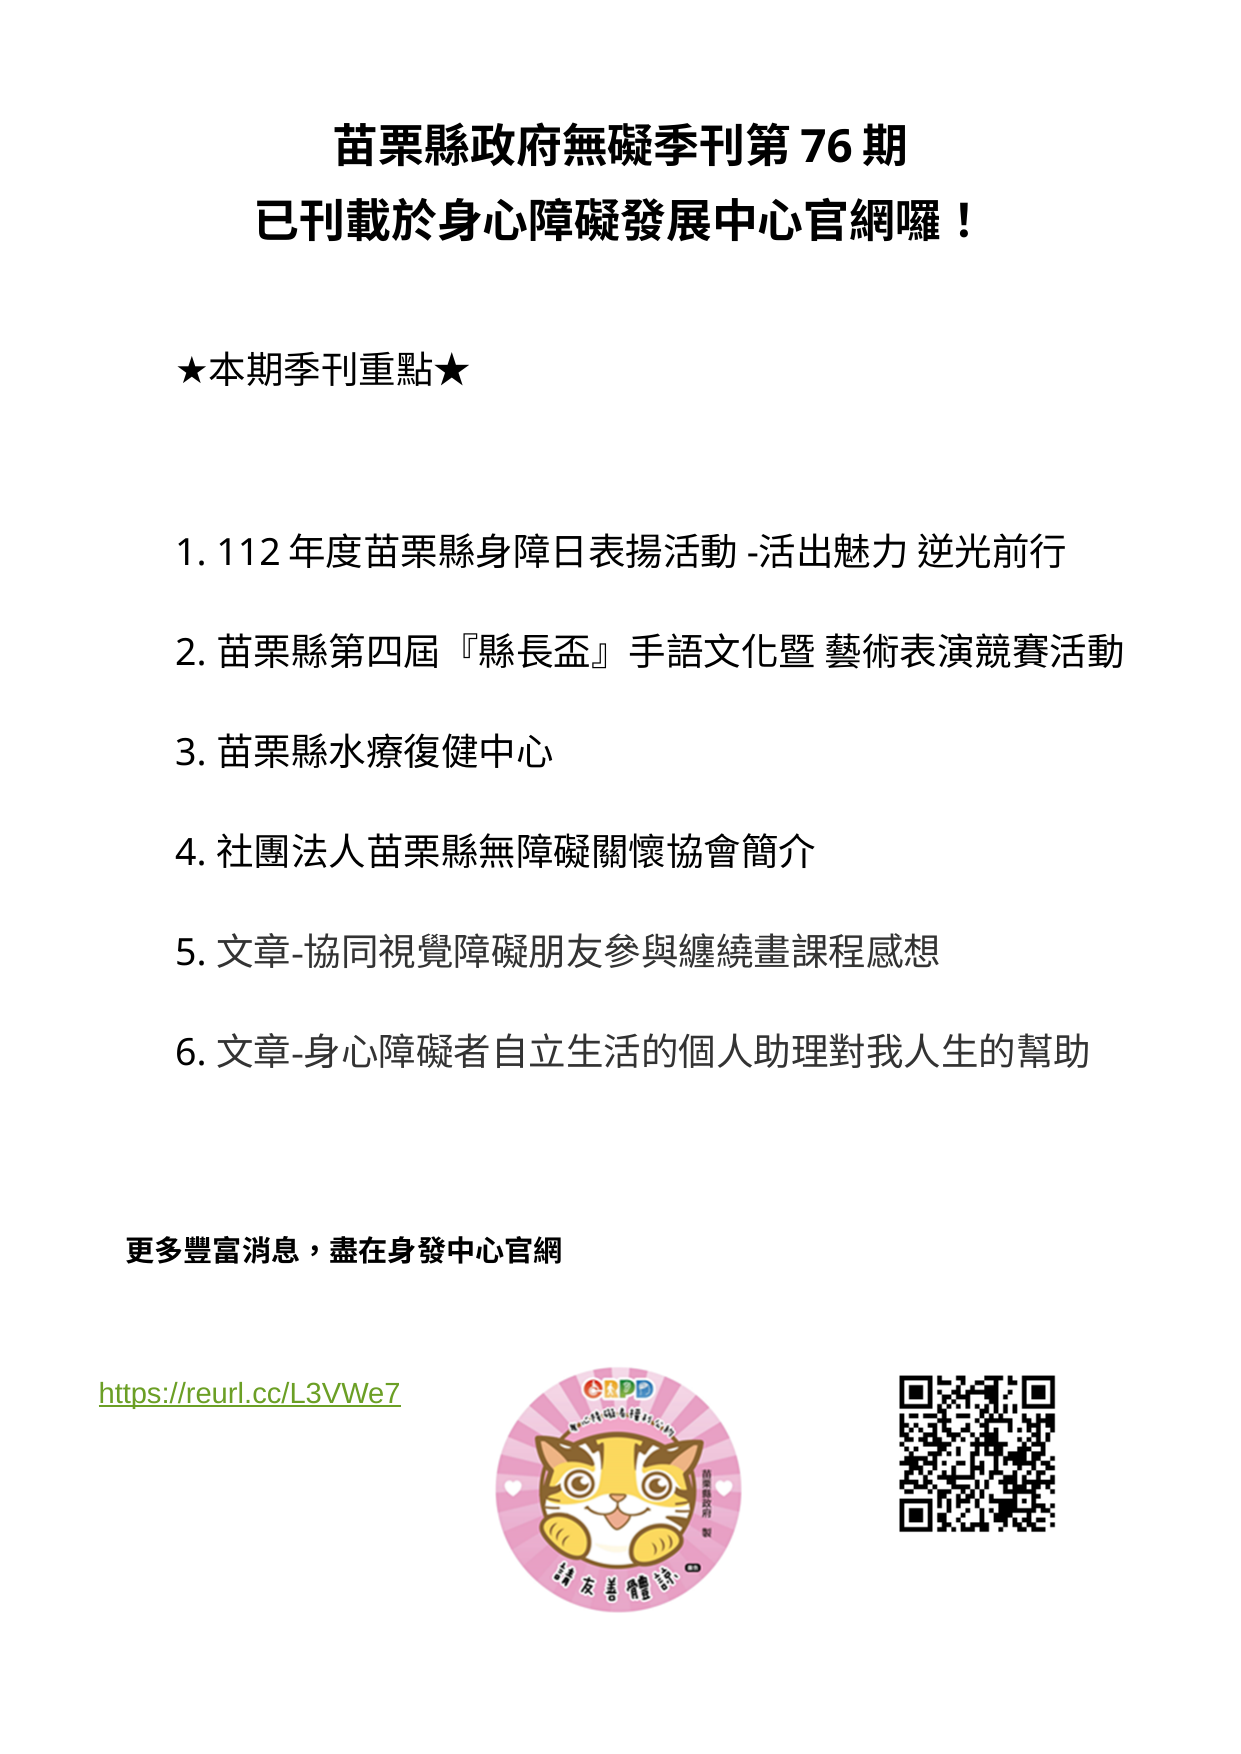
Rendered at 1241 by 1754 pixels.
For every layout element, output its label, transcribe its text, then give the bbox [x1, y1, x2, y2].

text 5. 文章-協同視覺障礙朋友參與纏繞畫課程感想 [175, 911, 1165, 986]
text https://reurl.cc/L3VWe7 [60, 1374, 881, 1411]
text 2. 苗栗縣第四屆『縣長盃』手語文化暨 藝術表演競賽活動 [175, 611, 1165, 686]
picture [481, 1411, 759, 1623]
text 3. 苗栗縣水療復健中心 [175, 711, 1165, 786]
text 4. 社團法人苗栗縣無障礙關懷協會簡介 [175, 811, 1165, 886]
text [1071, 1374, 1165, 1411]
text 苗栗縣政府無礙季刊第76期 [75, 105, 1165, 180]
picture [881, 1358, 1071, 1548]
text 1. 112年度苗栗縣身障日表揚活動 -活出魅力 逆光前行 [175, 511, 1165, 586]
text ★本期季刊重點★ [175, 330, 1165, 405]
picture [481, 1355, 759, 1374]
text 已刊載於身心障礙發展中心官網囉！ [75, 180, 1165, 255]
text 更多豐富消息，盡在身發中心官網 [75, 1211, 1165, 1286]
text 6. 文章-身心障礙者自立生活的個人助理對我人生的幫助 [175, 1011, 1165, 1086]
